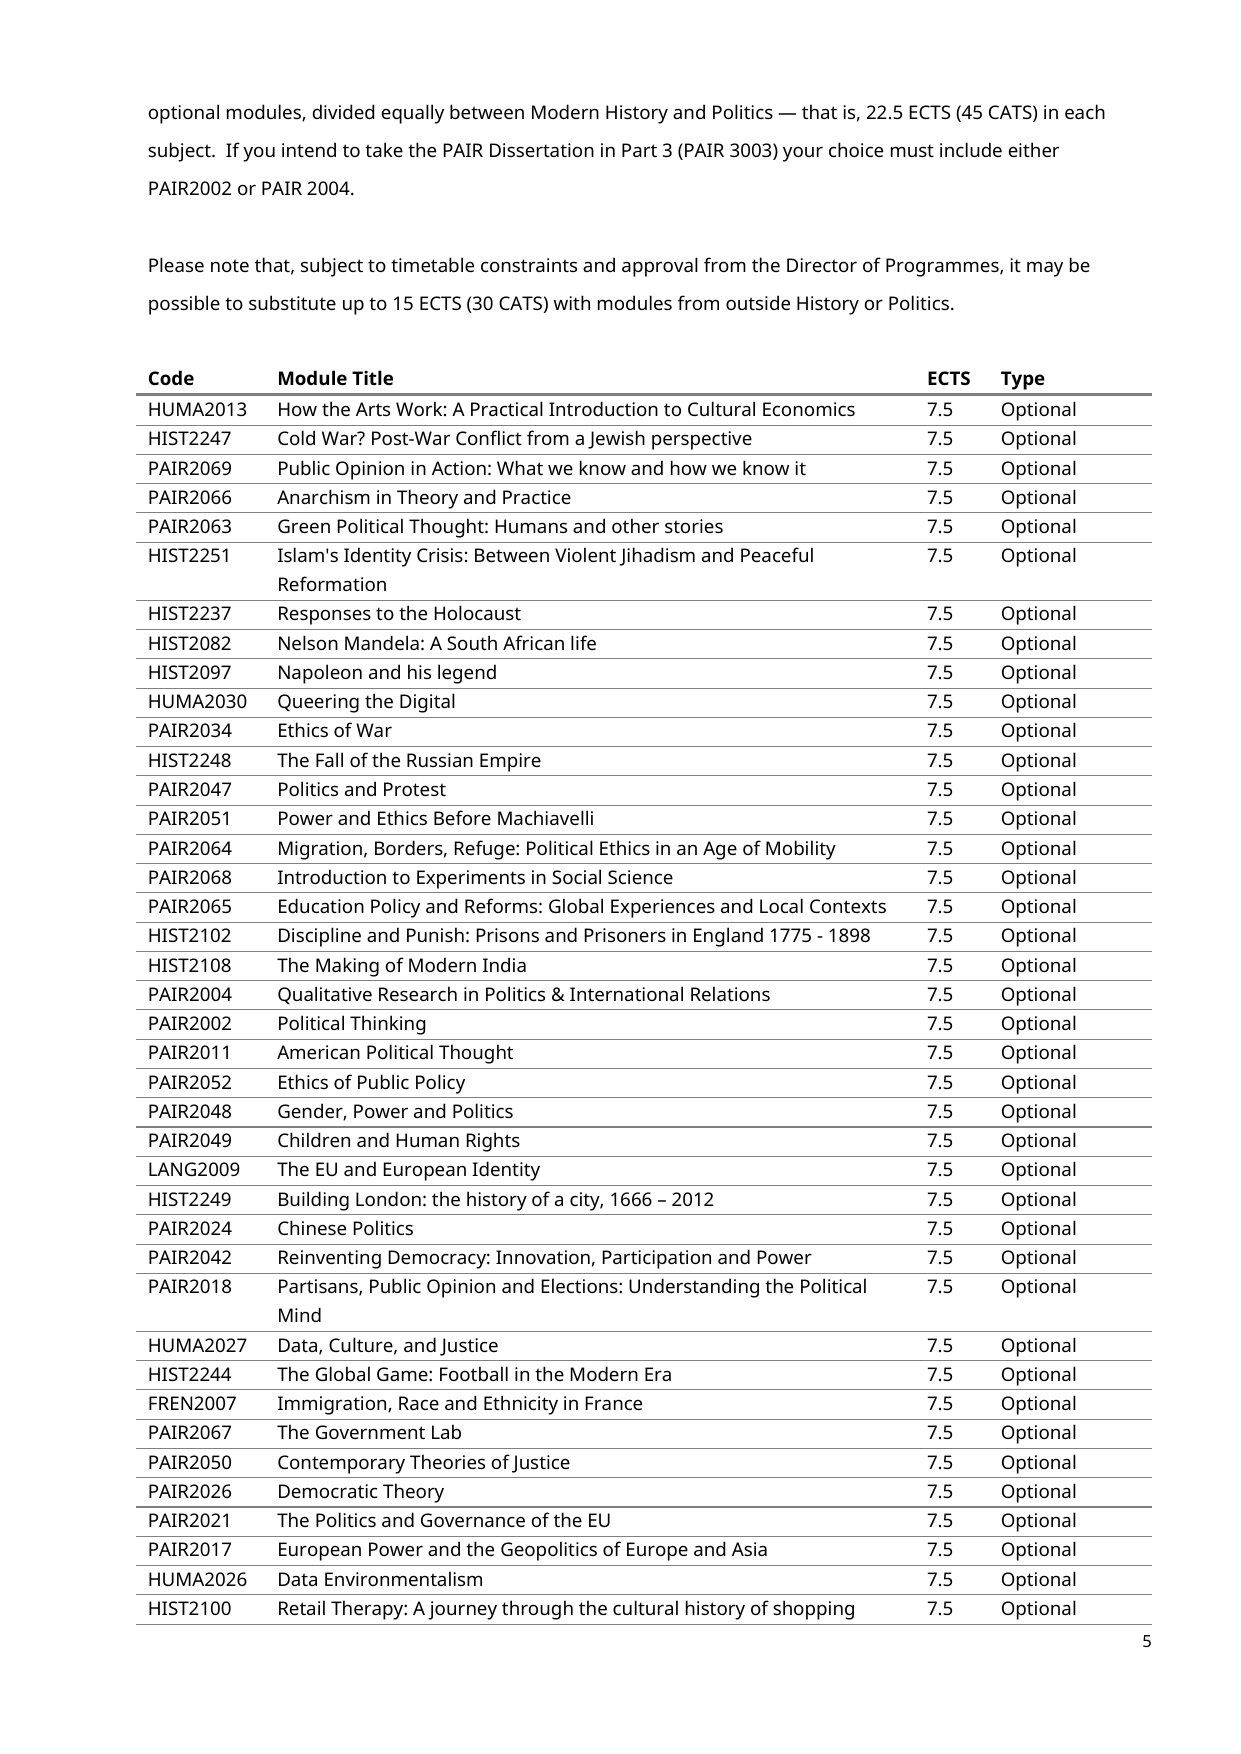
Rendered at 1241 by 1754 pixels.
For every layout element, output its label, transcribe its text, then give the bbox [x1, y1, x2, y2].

table_cell Optional [989, 1128, 1152, 1156]
table_cell 7.5 [916, 923, 989, 951]
table_cell 7.5 [916, 1128, 989, 1156]
table_cell 7.5 [916, 689, 989, 717]
table_cell HUMA2013 [136, 396, 266, 424]
table_cell 7.5 [916, 543, 989, 599]
table_cell Optional [989, 1069, 1152, 1097]
table_cell Introduction to Experiments in Social Science [266, 864, 916, 892]
table_cell 7.5 [916, 1508, 989, 1536]
table_cell Children and Human Rights [266, 1128, 916, 1156]
table_cell ECTS [916, 365, 989, 393]
table_cell 7.5 [916, 835, 989, 863]
table_cell Code [136, 365, 266, 393]
table_cell PAIR2050 [136, 1449, 266, 1477]
table_cell Optional [989, 601, 1152, 629]
table_cell Nelson Mandela: A South African life [266, 630, 916, 658]
table_cell 7.5 [916, 484, 989, 512]
table_cell 7.5 [916, 1566, 989, 1594]
table_cell Optional [989, 1537, 1152, 1565]
table_cell Optional [989, 1449, 1152, 1477]
table_cell 7.5 [916, 513, 989, 542]
table_cell 7.5 [916, 776, 989, 804]
table_cell 7.5 [916, 1537, 989, 1565]
table_cell PAIR2004 [136, 981, 266, 1009]
table_cell Optional [989, 1508, 1152, 1536]
table_cell 7.5 [916, 1274, 989, 1331]
table_cell Optional [989, 1361, 1152, 1389]
table_cell Data Environmentalism [266, 1566, 916, 1594]
table_cell Discipline and Punish: Prisons and Prisoners in England 1775 - 1898 [266, 923, 916, 951]
table_cell Optional [989, 1098, 1152, 1126]
table_cell The Politics and Governance of the EU [266, 1508, 916, 1536]
table_cell optional modules, divided equally between Modern History and Politics — that is, 22.5 ECTS (45 CATS) in each subject. If you intend to take the PAIR Dissertation in Part 3 (PAIR 3003) your choice must include either PAIR2002 or PAIR 2004. Please note that, subject to timetable constraints and approval from the Director of Programmes, it may be possible to substitute up to 15 ECTS (30 CATS) with modules from outside History or Politics. [136, 99, 1152, 365]
table_cell PAIR2052 [136, 1069, 266, 1097]
table_cell 7.5 [916, 1390, 989, 1419]
table_cell PAIR2018 [136, 1274, 266, 1331]
table_cell The Making of Modern India [266, 952, 916, 980]
table_cell Optional [989, 1215, 1152, 1243]
table_cell PAIR2026 [136, 1478, 266, 1506]
table_cell 7.5 [916, 1420, 989, 1448]
table_cell Reinventing Democracy: Innovation, Participation and Power [266, 1245, 916, 1273]
table_cell PAIR2069 [136, 455, 266, 483]
table_cell Optional [989, 1595, 1152, 1623]
table_cell 7.5 [916, 426, 989, 454]
table_cell Optional [989, 630, 1152, 658]
table_cell PAIR2021 [136, 1508, 266, 1536]
table_cell Optional [989, 543, 1152, 599]
table_cell How the Arts Work: A Practical Introduction to Cultural Economics [266, 396, 916, 424]
table_cell Optional [989, 923, 1152, 951]
table_cell PAIR2066 [136, 484, 266, 512]
table_cell 7.5 [916, 1478, 989, 1506]
table_cell 7.5 [916, 806, 989, 834]
table_cell Optional [989, 1390, 1152, 1419]
table_cell HIST2244 [136, 1361, 266, 1389]
table_cell HIST2237 [136, 601, 266, 629]
table_cell Building London: the history of a city, 1666 – 2012 [266, 1186, 916, 1214]
table_cell Islam's Identity Crisis: Between Violent Jihadism and Peaceful Reformation [266, 543, 916, 599]
table_cell PAIR2011 [136, 1040, 266, 1068]
table_cell PAIR2024 [136, 1215, 266, 1243]
table_cell FREN2007 [136, 1390, 266, 1419]
table_cell PAIR2068 [136, 864, 266, 892]
table_cell American Political Thought [266, 1040, 916, 1068]
table_cell European Power and the Geopolitics of Europe and Asia [266, 1537, 916, 1565]
table_cell Retail Therapy: A journey through the cultural history of shopping [266, 1595, 916, 1623]
table_cell PAIR2048 [136, 1098, 266, 1126]
table_cell Optional [989, 806, 1152, 834]
table_cell HIST2249 [136, 1186, 266, 1214]
table_cell 7.5 [916, 1010, 989, 1039]
table_cell HUMA2026 [136, 1566, 266, 1594]
table_cell PAIR2002 [136, 1010, 266, 1039]
table_cell Optional [989, 689, 1152, 717]
table_cell 7.5 [916, 1245, 989, 1273]
table_cell PAIR2017 [136, 1537, 266, 1565]
table_cell Optional [989, 1186, 1152, 1214]
table_cell Optional [989, 981, 1152, 1009]
table_cell Cold War? Post-War Conflict from a Jewish perspective [266, 426, 916, 454]
table_cell HIST2247 [136, 426, 266, 454]
table_cell HIST2082 [136, 630, 266, 658]
table_cell Qualitative Research in Politics & International Relations [266, 981, 916, 1009]
table_cell Optional [989, 513, 1152, 542]
table_cell HIST2097 [136, 659, 266, 687]
table_cell Anarchism in Theory and Practice [266, 484, 916, 512]
table_cell PAIR2065 [136, 893, 266, 922]
table_cell 7.5 [916, 981, 989, 1009]
table_cell PAIR2047 [136, 776, 266, 804]
table_cell The EU and European Identity [266, 1157, 916, 1185]
table_cell 7.5 [916, 630, 989, 658]
table_cell Partisans, Public Opinion and Elections: Understanding the Political Mind [266, 1274, 916, 1331]
table_cell HIST2251 [136, 543, 266, 599]
table_cell The Fall of the Russian Empire [266, 747, 916, 775]
table_cell Data, Culture, and Justice [266, 1332, 916, 1360]
table_cell 7.5 [916, 1186, 989, 1214]
table_cell Optional [989, 455, 1152, 483]
table_cell Politics and Protest [266, 776, 916, 804]
table_cell Democratic Theory [266, 1478, 916, 1506]
table_cell Optional [989, 718, 1152, 746]
table_cell Optional [989, 1010, 1152, 1039]
table_cell Optional [989, 426, 1152, 454]
table_cell Political Thinking [266, 1010, 916, 1039]
table_cell Queering the Digital [266, 689, 916, 717]
table_cell Responses to the Holocaust [266, 601, 916, 629]
table_cell HIST2108 [136, 952, 266, 980]
table_cell PAIR2067 [136, 1420, 266, 1448]
table_cell The Global Game: Football in the Modern Era [266, 1361, 916, 1389]
table_cell Optional [989, 864, 1152, 892]
table_cell Chinese Politics [266, 1215, 916, 1243]
table_cell 7.5 [916, 893, 989, 922]
table_cell 7.5 [916, 1595, 989, 1623]
table_cell Optional [989, 396, 1152, 424]
table_cell Optional [989, 952, 1152, 980]
table_cell PAIR2049 [136, 1128, 266, 1156]
table_cell Public Opinion in Action: What we know and how we know it [266, 455, 916, 483]
table_cell 7.5 [916, 952, 989, 980]
table_cell HIST2102 [136, 923, 266, 951]
table_cell 7.5 [916, 659, 989, 687]
table_cell Gender, Power and Politics [266, 1098, 916, 1126]
table_cell 7.5 [916, 396, 989, 424]
table_cell 7.5 [916, 1449, 989, 1477]
table_cell Optional [989, 1157, 1152, 1185]
table_cell Education Policy and Reforms: Global Experiences and Local Contexts [266, 893, 916, 922]
table_cell 7.5 [916, 1361, 989, 1389]
table_cell Optional [989, 1274, 1152, 1331]
table_cell 7.5 [916, 747, 989, 775]
table_cell The Government Lab [266, 1420, 916, 1448]
table_cell PAIR2051 [136, 806, 266, 834]
table_cell Napoleon and his legend [266, 659, 916, 687]
table_cell 7.5 [916, 1157, 989, 1185]
table_cell Module Title [266, 365, 916, 393]
table_cell 7.5 [916, 718, 989, 746]
table_cell Migration, Borders, Refuge: Political Ethics in an Age of Mobility [266, 835, 916, 863]
table_cell Optional [989, 1245, 1152, 1273]
table_cell Contemporary Theories of Justice [266, 1449, 916, 1477]
table_cell HUMA2027 [136, 1332, 266, 1360]
table_cell 7.5 [916, 1332, 989, 1360]
table_cell 7.5 [916, 455, 989, 483]
table_cell Ethics of War [266, 718, 916, 746]
table_cell 7.5 [916, 1040, 989, 1068]
table_cell LANG2009 [136, 1157, 266, 1185]
table_cell Optional [989, 893, 1152, 922]
table_cell Optional [989, 484, 1152, 512]
table_cell Ethics of Public Policy [266, 1069, 916, 1097]
table_cell Optional [989, 1566, 1152, 1594]
table_cell PAIR2034 [136, 718, 266, 746]
table_cell Optional [989, 747, 1152, 775]
table_cell Type [989, 365, 1152, 393]
table_cell PAIR2042 [136, 1245, 266, 1273]
table_cell Green Political Thought: Humans and other stories [266, 513, 916, 542]
table_cell 7.5 [916, 1215, 989, 1243]
table_cell HUMA2030 [136, 689, 266, 717]
table_cell PAIR2063 [136, 513, 266, 542]
table_cell PAIR2064 [136, 835, 266, 863]
table_cell Optional [989, 659, 1152, 687]
table_cell 7.5 [916, 864, 989, 892]
table_cell Optional [989, 835, 1152, 863]
table_cell Immigration, Race and Ethnicity in France [266, 1390, 916, 1419]
table_cell HIST2100 [136, 1595, 266, 1623]
table_cell Optional [989, 1478, 1152, 1506]
table_cell Optional [989, 776, 1152, 804]
table_cell Power and Ethics Before Machiavelli [266, 806, 916, 834]
table_cell Optional [989, 1420, 1152, 1448]
table_cell 7.5 [916, 1098, 989, 1126]
table_cell 7.5 [916, 601, 989, 629]
table_cell HIST2248 [136, 747, 266, 775]
table_cell 7.5 [916, 1069, 989, 1097]
table_cell Optional [989, 1332, 1152, 1360]
table_cell Optional [989, 1040, 1152, 1068]
